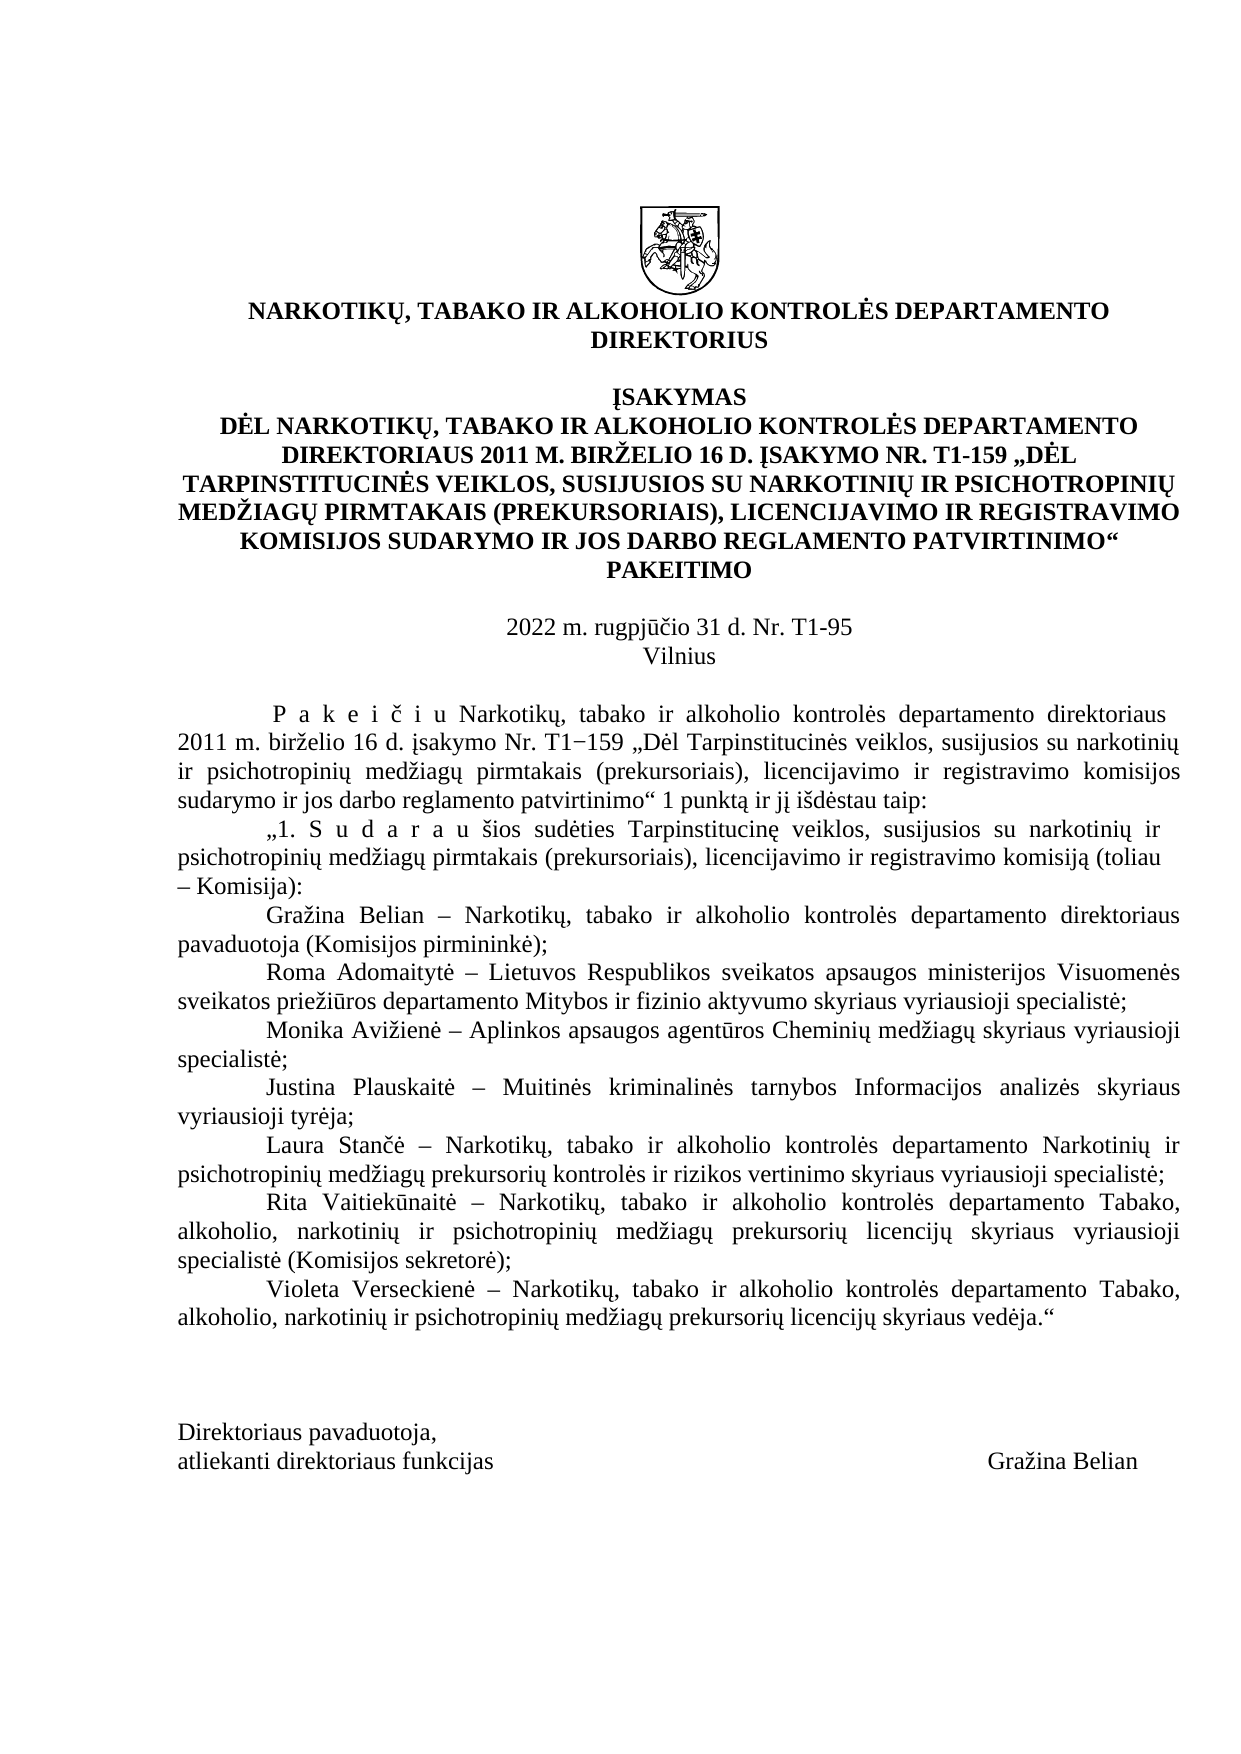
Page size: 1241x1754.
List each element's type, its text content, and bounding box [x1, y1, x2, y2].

text DĖL NARKOTIKŲ, TABAKO IR ALKOHOLIO KONTROLĖS DEPARTAMENTO DIREKTORIAUS 2011 M. BIRŽELIO 16 D. ĮSAKYMO Nr. T1-159 „DĖL TARPINSTITUCINĖS VEIKLOS, SUSIJUSIOS SU NARKOTINIŲ IR PSICHOTROPINIŲ MEDŽIAGŲ PIRMTAKAIS (PREKURSORIAIS), LICENCIJAVIMO IR REGISTRAVIMO KOMISIJOS SUDARYMO IR JOS DARBO REGLAMENTO PATVIRTINIMO“ PAKEITIMO [177, 411, 1181, 584]
text P a k e i č i u Narkotikų, tabako ir alkoholio kontrolės departamento direktoriaus 2011 m. birželio 16 d. įsakymo Nr. T1−159 „Dėl Tarpinstitucinės veiklos, susijusios su narkotinių ir psichotropinių medžiagų pirmtakais (prekursoriais), licencijavimo ir registravimo komisijos sudarymo ir jos darbo reglamento patvirtinimo“ 1 punktą ir jį išdėstau taip: [177, 699, 1181, 814]
text Direktoriaus pavaduotoja, [177, 1417, 1181, 1446]
text Violeta Verseckienė – Narkotikų, tabako ir alkoholio kontrolės departamento Tabako, alkoholio, narkotinių ir psichotropinių medžiagų prekursorių licencijų skyriaus vedėja.“ [177, 1274, 1181, 1331]
text 2022 m. rugpjūčio 31 d. Nr. T1-95 [177, 612, 1181, 641]
text Justina Plauskaitė – Muitinės kriminalinės tarnybos Informacijos analizės skyriaus vyriausioji tyrėja; [177, 1072, 1181, 1130]
text Monika Avižienė – Aplinkos apsaugos agentūros Cheminių medžiagų skyriaus vyriausioji specialistė; [177, 1015, 1181, 1072]
text Laura Stančė – Narkotikų, tabako ir alkoholio kontrolės departamento Narkotinių ir psichotropinių medžiagų prekursorių kontrolės ir rizikos vertinimo skyriaus vyriausioji specialistė; [177, 1130, 1181, 1187]
text Gražina Belian – Narkotikų, tabako ir alkoholio kontrolės departamento direktoriaus pavaduotoja (Komisijos pirmininkė); [177, 900, 1181, 957]
text ĮSAKYMAS [177, 382, 1181, 411]
text NARKOTIKŲ, TABAKO IR ALKOHOLIO KONTROLĖS DEPARTAMENTO DIREKTORIUS [177, 296, 1181, 354]
text Vilnius [177, 641, 1181, 670]
text Rita Vaitiekūnaitė – Narkotikų, tabako ir alkoholio kontrolės departamento Tabako, alkoholio, narkotinių ir psichotropinių medžiagų prekursorių licencijų skyriaus vyriausioji specialistė (Komisijos sekretorė); [177, 1187, 1181, 1274]
text Roma Adomaitytė – Lietuvos Respublikos sveikatos apsaugos ministerijos Visuomenės sveikatos priežiūros departamento Mitybos ir fizinio aktyvumo skyriaus vyriausioji specialistė; [177, 957, 1181, 1015]
text „1. S u d a r a u šios sudėties Tarpinstitucinę veiklos, susijusios su narkotinių ir psichotropinių medžiagų pirmtakais (prekursoriais), licencijavimo ir registravimo komisiją (toliau – Komisija): [177, 814, 1162, 900]
text atliekanti direktoriaus funkcijas Gražina Belian [177, 1446, 1181, 1475]
